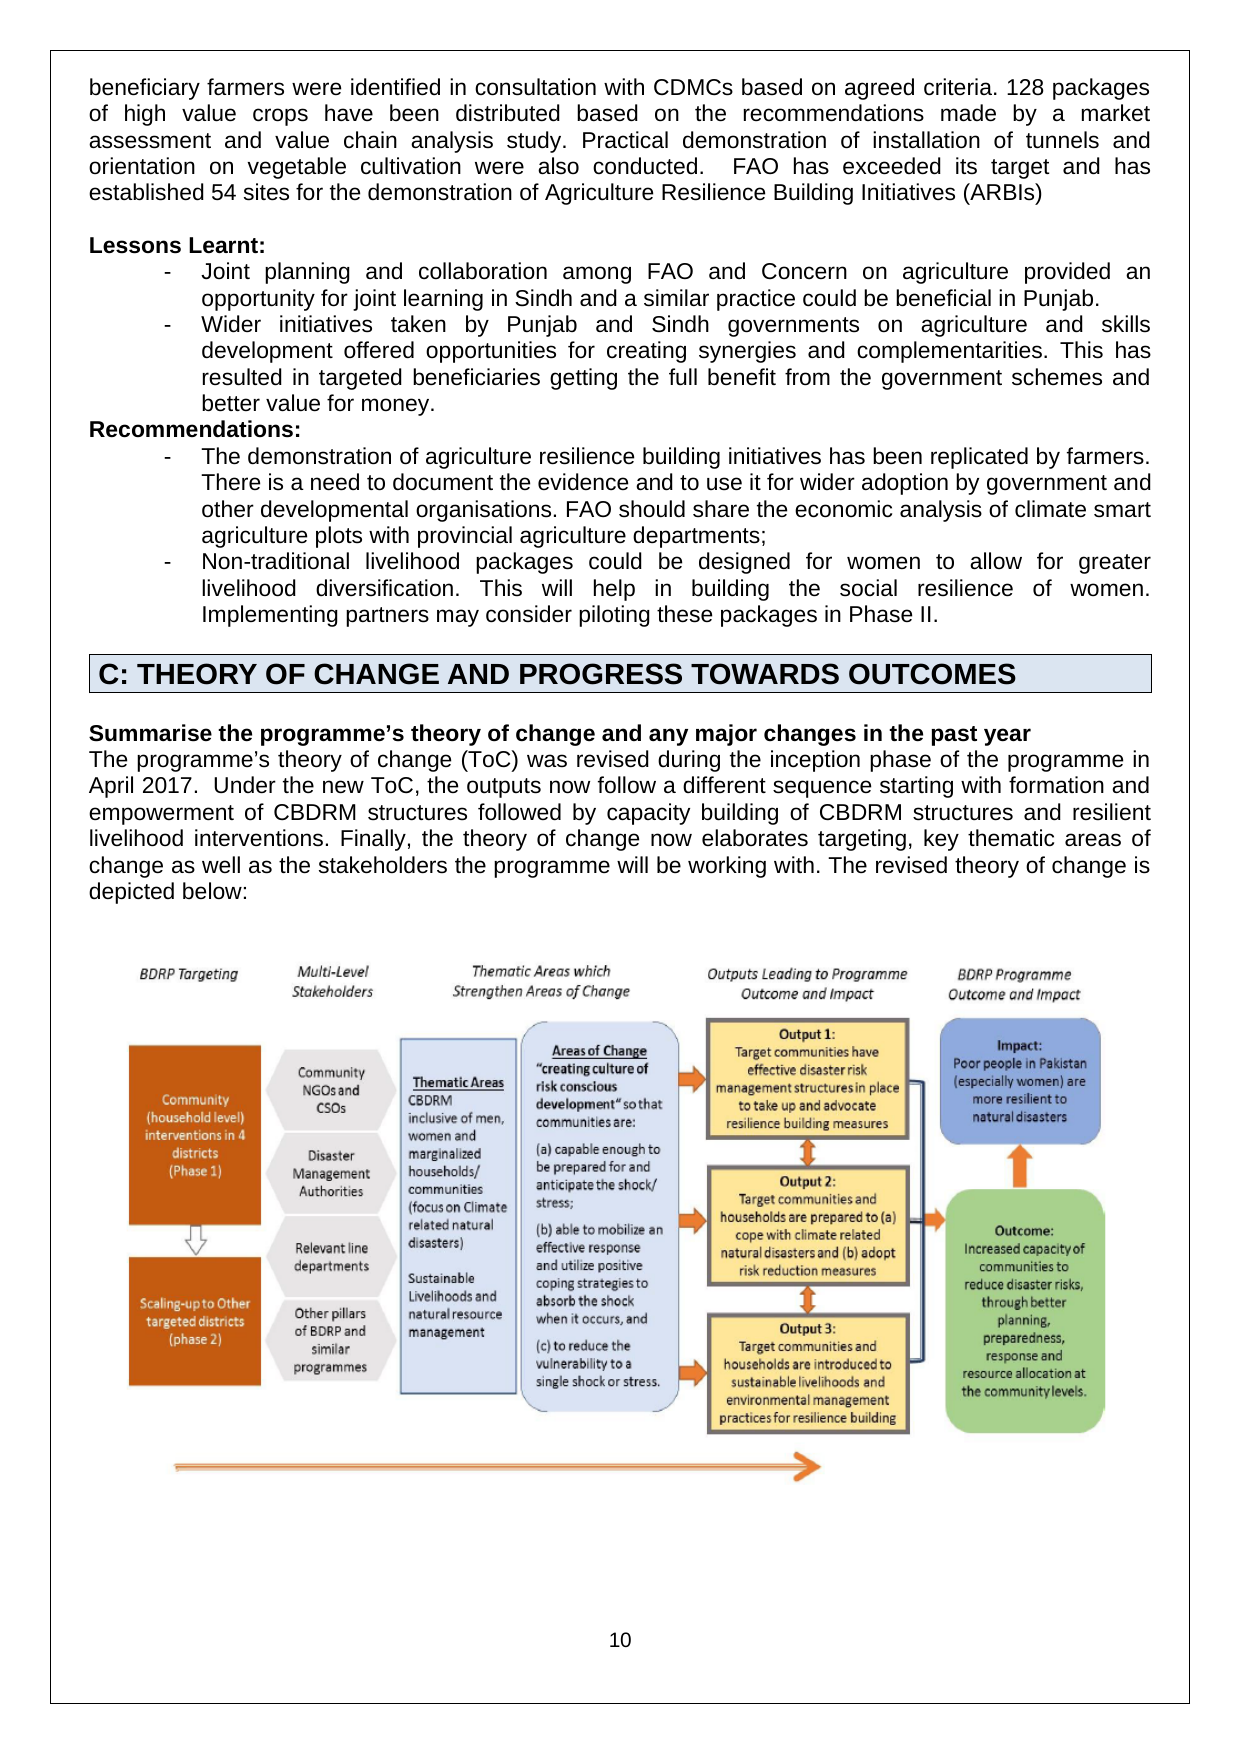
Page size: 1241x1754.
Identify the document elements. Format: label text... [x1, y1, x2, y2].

list Joint planning and collaboration among FAO and Concern on agriculture provided an opportunity for joint learning in Sindh and a similar practice could be beneficial in Punjab. [164, 258, 1152, 311]
text Lessons Learnt: [89, 232, 1152, 258]
text The programme’s theory of change (ToC) was revised during the inception phase of the programme in April 2017. Under the new ToC, the outputs now follow a different sequence starting with formation and empowerment of CBDRM structures followed by capacity building of CBDRM structures and resilient livelihood interventions. Finally, the theory of change now elaborates targeting, key thematic areas of change as well as the stakeholders the programme will be working with. The revised theory of change is depicted below: [89, 746, 1152, 904]
text Recommendations: [89, 416, 1152, 443]
text beneficiary farmers were identified in consultation with CDMCs based on agreed criteria. 128 packages of high value crops have been distributed based on the recommendations made by a market assessment and value chain analysis study. Practical demonstration of installation of tunnels and orientation on vegetable cultivation were also conducted. FAO has exceeded its target and has established 54 sites for the demonstration of Agriculture Resilience Building Initiatives (ARBIs) [89, 74, 1152, 206]
list Non-traditional livelihood packages could be designed for women to allow for greater livelihood diversification. This will help in building the social resilience of women. Implementing partners may consider piloting these packages in Phase II. [164, 548, 1152, 627]
list The demonstration of agriculture resilience building initiatives has been replicated by farmers. There is a need to document the evidence and to use it for wider adoption by government and other developmental organisations. FAO should share the economic analysis of climate smart agriculture plots with provincial agriculture departments; [164, 443, 1152, 548]
text Summarise the programme’s theory of change and any major changes in the past year [89, 720, 1152, 746]
subtitle C: THEORY OF CHANGE AND PROGRESS TOWARDS OUTCOMES [90, 655, 1151, 692]
list Wider initiatives taken by Punjab and Sindh governments on agriculture and skills development offered opportunities for creating synergies and complementarities. This has resulted in targeted beneficiaries getting the full benefit from the government schemes and better value for money. [164, 311, 1152, 416]
